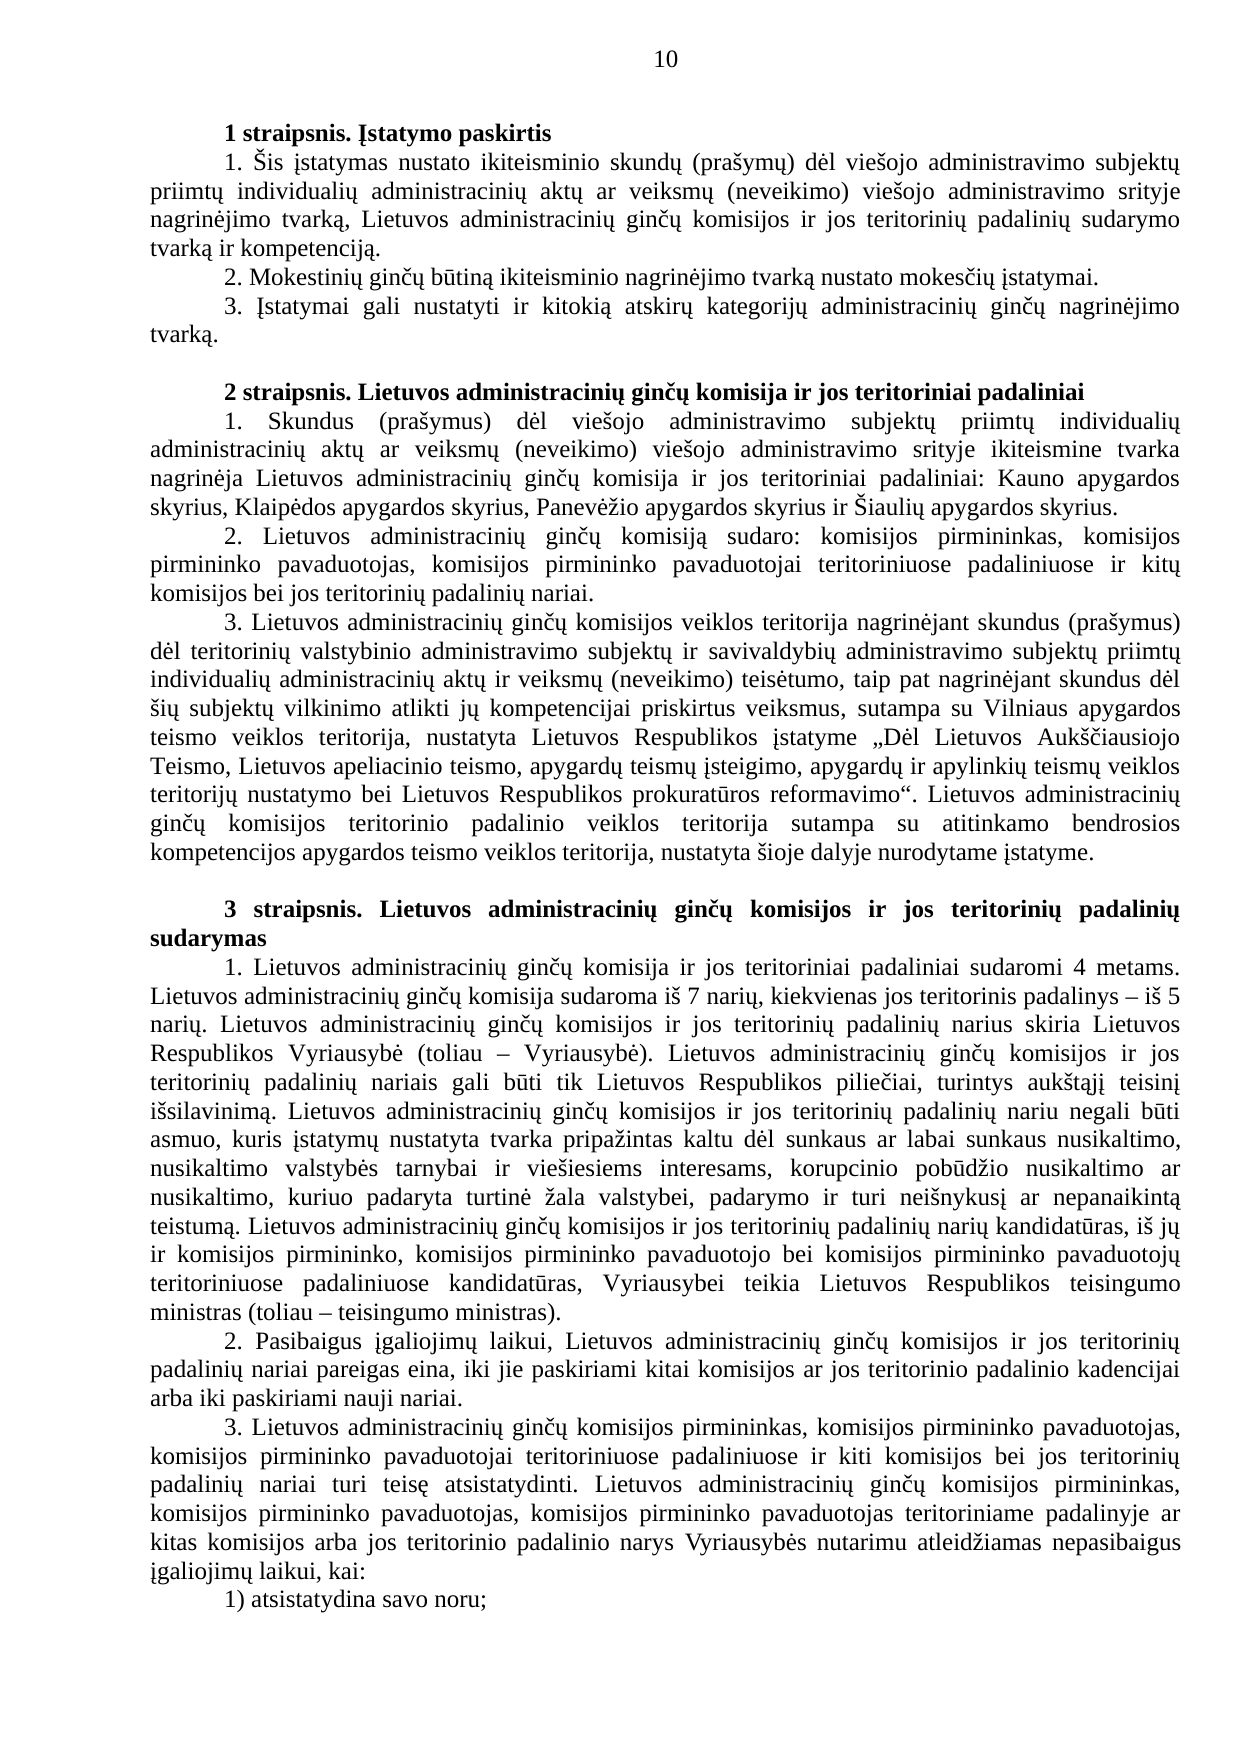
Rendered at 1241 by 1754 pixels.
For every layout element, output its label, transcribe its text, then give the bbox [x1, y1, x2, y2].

text 3. Lietuvos administracinių ginčų komisijos veiklos teritorija nagrinėjant skundus (prašymus) dėl teritorinių valstybinio administravimo subjektų ir savivaldybių administravimo subjektų priimtų individualių administracinių aktų ir veiksmų (neveikimo) teisėtumo, taip pat nagrinėjant skundus dėl šių subjektų vilkinimo atlikti jų kompetencijai priskirtus veiksmus, sutampa su Vilniaus apygardos teismo veiklos teritorija, nustatyta Lietuvos Respublikos įstatyme „Dėl Lietuvos Aukščiausiojo Teismo, Lietuvos apeliacinio teismo, apygardų teismų įsteigimo, apygardų ir apylinkių teismų veiklos teritorijų nustatymo bei Lietuvos Respublikos prokuratūros reformavimo“. Lietuvos administracinių ginčų komisijos teritorinio padalinio veiklos teritorija sutampa su atitinkamo bendrosios kompetencijos apygardos teismo veiklos teritorija, nustatyta šioje dalyje nurodytame įstatyme. [150, 607, 1181, 866]
text 2 straipsnis. Lietuvos administracinių ginčų komisija ir jos teritoriniai padaliniai [150, 377, 1181, 406]
text 1 straipsnis. Įstatymo paskirtis [150, 118, 1181, 147]
text 1. Lietuvos administracinių ginčų komisija ir jos teritoriniai padaliniai sudaromi 4 metams. Lietuvos administracinių ginčų komisija sudaroma iš 7 narių, kiekvienas jos teritorinis padalinys – iš 5 narių. Lietuvos administracinių ginčų komisijos ir jos teritorinių padalinių narius skiria Lietuvos Respublikos Vyriausybė (toliau – Vyriausybė). Lietuvos administracinių ginčų komisijos ir jos teritorinių padalinių nariais gali būti tik Lietuvos Respublikos piliečiai, turintys aukštąjį teisinį išsilavinimą. Lietuvos administracinių ginčų komisijos ir jos teritorinių padalinių nariu negali būti asmuo, kuris įstatymų nustatyta tvarka pripažintas kaltu dėl sunkaus ar labai sunkaus nusikaltimo, nusikaltimo valstybės tarnybai ir viešiesiems interesams, korupcinio pobūdžio nusikaltimo ar nusikaltimo, kuriuo padaryta turtinė žala valstybei, padarymo ir turi neišnykusį ar nepanaikintą teistumą. Lietuvos administracinių ginčų komisijos ir jos teritorinių padalinių narių kandidatūras, iš jų ir komisijos pirmininko, komisijos pirmininko pavaduotojo bei komisijos pirmininko pavaduotojų teritoriniuose padaliniuose kandidatūras, Vyriausybei teikia Lietuvos Respublikos teisingumo ministras (toliau – teisingumo ministras). [150, 952, 1181, 1326]
text 1. Šis įstatymas nustato ikiteisminio skundų (prašymų) dėl viešojo administravimo subjektų priimtų individualių administracinių aktų ar veiksmų (neveikimo) viešojo administravimo srityje nagrinėjimo tvarką, Lietuvos administracinių ginčų komisijos ir jos teritorinių padalinių sudarymo tvarką ir kompetenciją. [150, 147, 1181, 262]
text 1. Skundus (prašymus) dėl viešojo administravimo subjektų priimtų individualių administracinių aktų ar veiksmų (neveikimo) viešojo administravimo srityje ikiteismine tvarka nagrinėja Lietuvos administracinių ginčų komisija ir jos teritoriniai padaliniai: Kauno apygardos skyrius, Klaipėdos apygardos skyrius, Panevėžio apygardos skyrius ir Šiaulių apygardos skyrius. [150, 406, 1181, 521]
text 2. Pasibaigus įgaliojimų laikui, Lietuvos administracinių ginčų komisijos ir jos teritorinių padalinių nariai pareigas eina, iki jie paskiriami kitai komisijos ar jos teritorinio padalinio kadencijai arba iki paskiriami nauji nariai. [150, 1326, 1181, 1412]
text 1) atsistatydina savo noru; [150, 1584, 1181, 1613]
text 2. Mokestinių ginčų būtiną ikiteisminio nagrinėjimo tvarką nustato mokesčių įstatymai. [150, 262, 1181, 291]
text 3 straipsnis. Lietuvos administracinių ginčų komisijos ir jos teritorinių padalinių sudarymas [150, 894, 1181, 952]
text 3. Lietuvos administracinių ginčų komisijos pirmininkas, komisijos pirmininko pavaduotojas, komisijos pirmininko pavaduotojai teritoriniuose padaliniuose ir kiti komisijos bei jos teritorinių padalinių nariai turi teisę atsistatydinti. Lietuvos administracinių ginčų komisijos pirmininkas, komisijos pirmininko pavaduotojas, komisijos pirmininko pavaduotojas teritoriniame padalinyje ar kitas komisijos arba jos teritorinio padalinio narys Vyriausybės nutarimu atleidžiamas nepasibaigus įgaliojimų laikui, kai: [150, 1412, 1181, 1584]
text 3. Įstatymai gali nustatyti ir kitokią atskirų kategorijų administracinių ginčų nagrinėjimo tvarką. [150, 291, 1181, 348]
text 2. Lietuvos administracinių ginčų komisiją sudaro: komisijos pirmininkas, komisijos pirmininko pavaduotojas, komisijos pirmininko pavaduotojai teritoriniuose padaliniuose ir kitų komisijos bei jos teritorinių padalinių nariai. [150, 521, 1181, 607]
